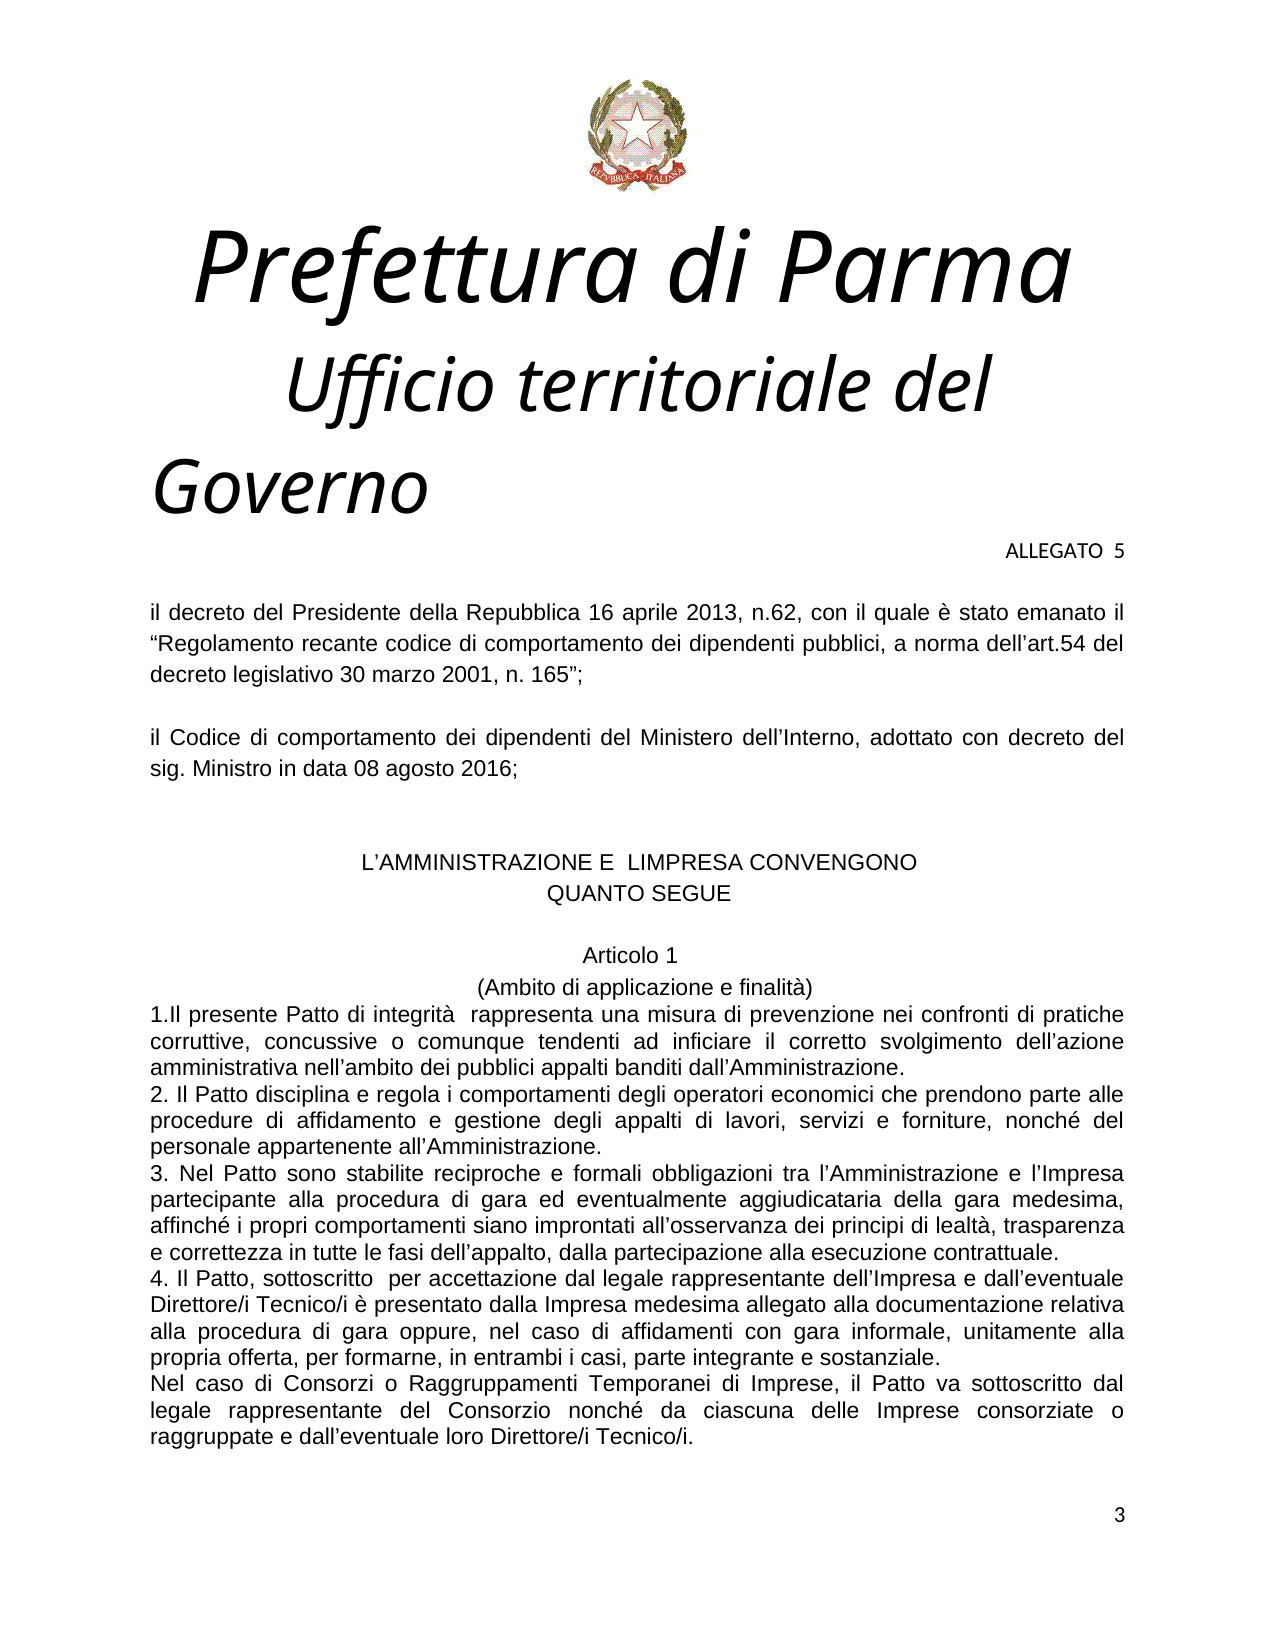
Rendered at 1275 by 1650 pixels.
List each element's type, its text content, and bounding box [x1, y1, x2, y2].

text 2. Il Patto disciplina e regola i comportamenti degli operatori economici che prendono parte alle procedure di affidamento e gestione degli appalti di lavori, servizi e forniture, nonché del personale appartenente all’Amministrazione. [150, 1081, 1125, 1159]
text L’AMMINISTRAZIONE E LIMPRESA CONVENGONO [150, 845, 1125, 876]
text il Codice di comportamento dei dipendenti del Ministero dell’Interno, adottato con decreto del sig. Ministro in data 08 agosto 2016; [150, 720, 1125, 783]
text 3. Nel Patto sono stabilite reciproche e formali obbligazioni tra l’Amministrazione e l’Impresa partecipante alla procedura di gara ed eventualmente aggiudicataria della gara medesima, affinché i propri comportamenti siano improntati all’osservanza dei principi di lealtà, trasparenza e correttezza in tutte le fasi dell’appalto, dalla partecipazione alla esecuzione contrattuale. [150, 1159, 1125, 1265]
text 1.Il presente Patto di integrità rappresenta una misura di prevenzione nei confronti di pratiche corruttive, concussive o comunque tendenti ad inficiare il corretto svolgimento dell’azione amministrativa nell’ambito dei pubblici appalti banditi dall’Amministrazione. [150, 1001, 1125, 1081]
text QUANTO SEGUE [150, 876, 1125, 908]
text (Ambito di applicazione e finalità) [150, 970, 1125, 1001]
text il decreto del Presidente della Repubblica 16 aprile 2013, n.62, con il quale è stato emanato il “Regolamento recante codice di comportamento dei dipendenti pubblici, a norma dell’art.54 del decreto legislativo 30 marzo 2001, n. 165”; [150, 595, 1125, 689]
text Articolo 1 [150, 939, 1125, 970]
text Nel caso di Consorzi o Raggruppamenti Temporanei di Imprese, il Patto va sottoscritto dal legale rappresentante del Consorzio nonché da ciascuna delle Imprese consorziate o raggruppate e dall’eventuale loro Direttore/i Tecnico/i. [150, 1370, 1125, 1449]
text 4. Il Patto, sottoscritto per accettazione dal legale rappresentante dell’Impresa e dall’eventuale Direttore/i Tecnico/i è presentato dalla Impresa medesima allegato alla documentazione relativa alla procedura di gara oppure, nel caso di affidamenti con gara informale, unitamente alla propria offerta, per formarne, in entrambi i casi, parte integrante e sostanziale. [150, 1265, 1125, 1370]
